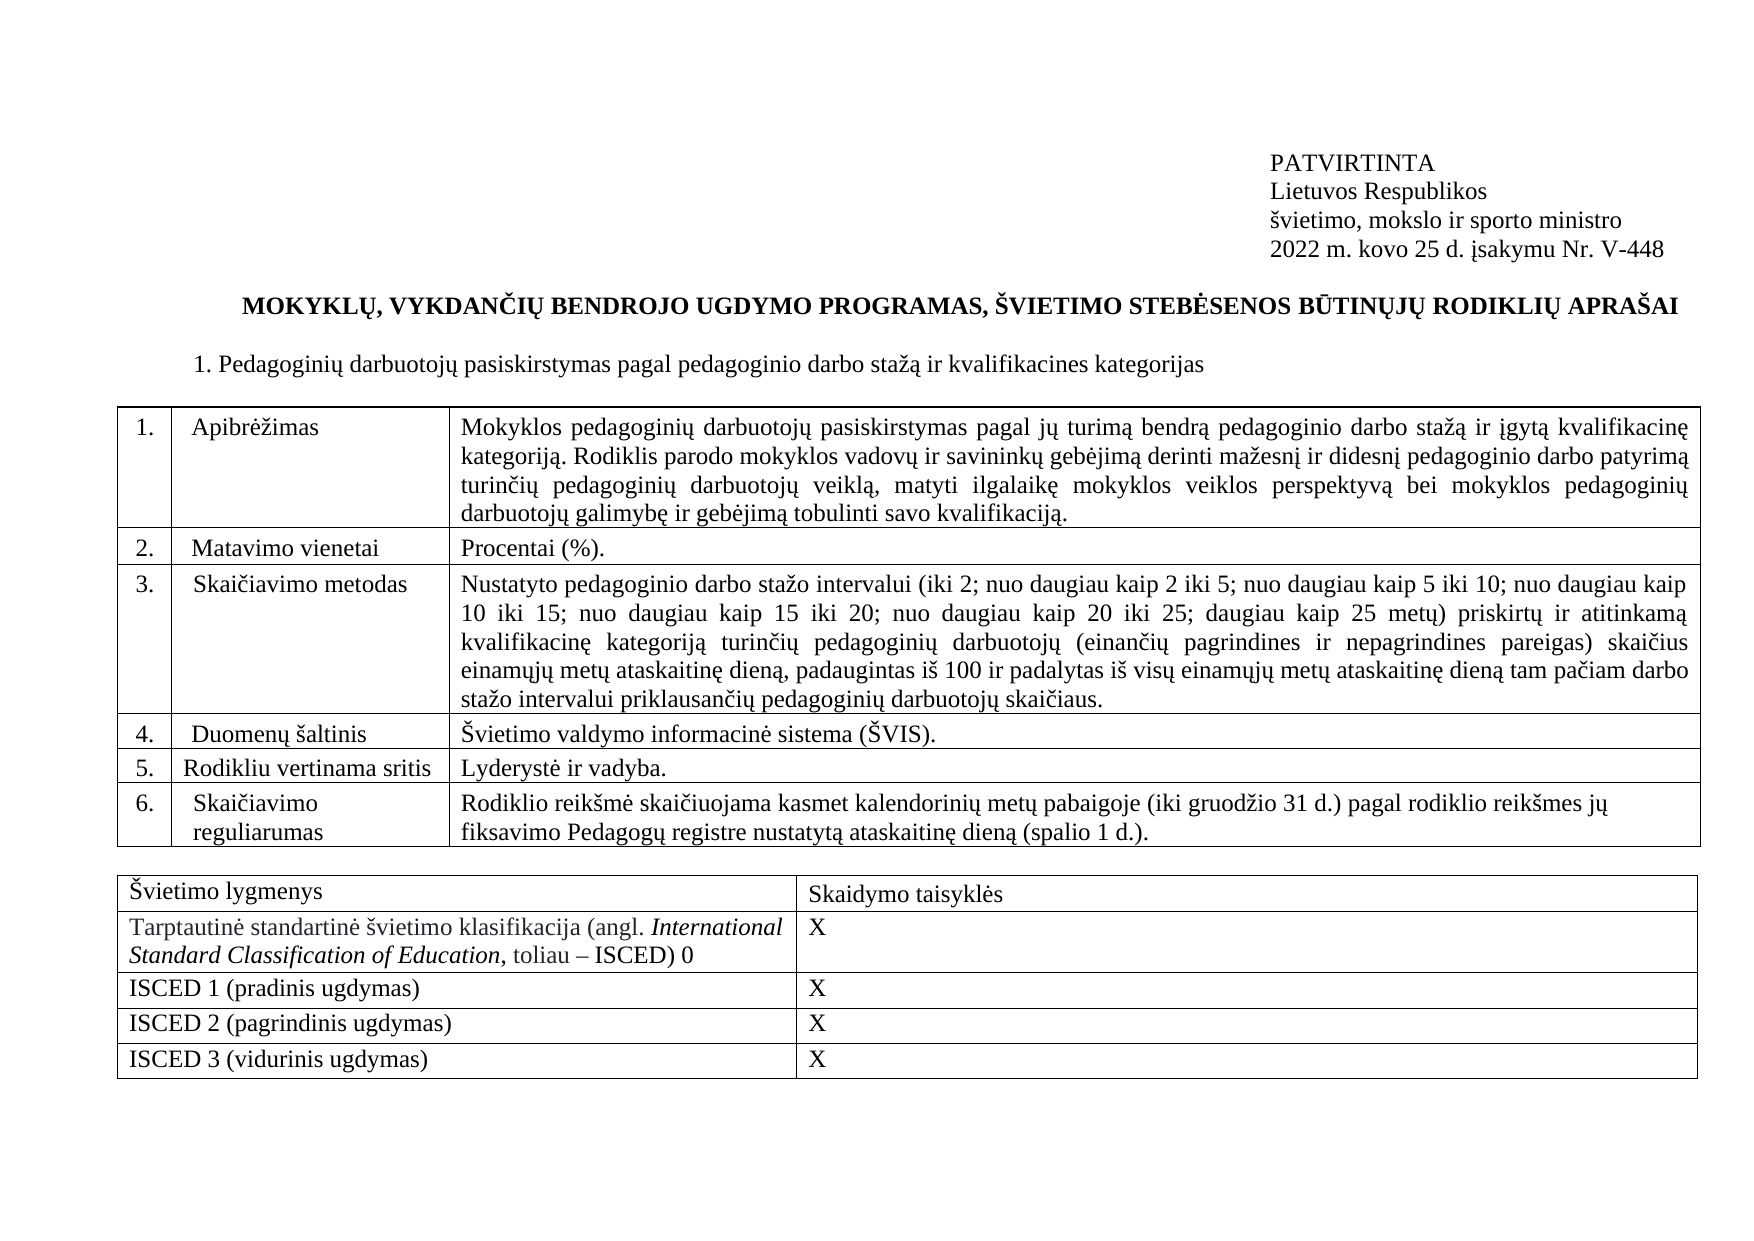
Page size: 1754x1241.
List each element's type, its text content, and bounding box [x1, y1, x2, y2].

text 2022 m. kovo 25 d. įsakymu Nr. V-448 [118, 234, 1697, 263]
text Lietuvos Respublikos [118, 176, 1697, 205]
text MOKYKLŲ, VYKDANČIŲ BENDROJO UGDYMO PROGRAMAS, ŠVIETIMO STEBĖSENOS BŪTINŲJŲ RODIKLIŲ APRAŠAI [193, 291, 1727, 320]
text švietimo, mokslo ir sporto ministro [118, 205, 1697, 234]
text 1. Pedagoginių darbuotojų pasiskirstymas pagal pedagoginio darbo stažą ir kvalifikacines kategorijas [193, 349, 1727, 378]
text PATVIRTINTA [118, 148, 1697, 176]
table_cell X [797, 973, 1697, 1007]
table_cell X [797, 912, 1697, 972]
table_cell Rodiklio reikšmė skaičiuojama kasmet kalendorinių metų pabaigoje (iki gruodžio 31 d.) pagal rodiklio reikšmes jų fiksavimo Pedagogų registre nustatytą ataskaitinę dieną (spalio 1 d.). [450, 783, 1700, 846]
table_cell 5. [118, 749, 171, 782]
table_cell Nustatyto pedagoginio darbo stažo intervalui (iki 2; nuo daugiau kaip 2 iki 5; nuo daugiau kaip 5 iki 10; nuo daugiau kaip 10 iki 15; nuo daugiau kaip 15 iki 20; nuo daugiau kaip 20 iki 25; daugiau kaip 25 metų) priskirtų ir atitinkamą kvalifikacinę kategoriją turinčių pedagoginių darbuotojų (einančių pagrindines ir nepagrindines pareigas) skaičius einamųjų metų ataskaitinę dieną, padaugintas iš 100 ir padalytas iš visų einamųjų metų ataskaitinę dieną tam pačiam darbo stažo intervalui priklausančių pedagoginių darbuotojų skaičiaus. [450, 565, 1700, 713]
table_cell Matavimo vienetai [172, 528, 449, 563]
table_cell Tarptautinė standartinė švietimo klasifikacija (angl. International Standard Classification of Education, toliau – ISCED) 0 (ikimokyklinis ugdymas) [118, 912, 796, 972]
table_cell Duomenų šaltinis [172, 714, 449, 748]
table_header Mokyklos pedagoginių darbuotojų pasiskirstymas pagal jų turimą bendrą pedagoginio darbo stažą ir įgytą kvalifikacinę kategoriją. Rodiklis parodo mokyklos vadovų ir savininkų gebėjimą derinti mažesnį ir didesnį pedagoginio darbo patyrimą turinčių pedagoginių darbuotojų veiklą, matyti ilgalaikę mokyklos veiklos perspektyvą bei mokyklos pedagoginių darbuotojų galimybę ir gebėjimą tobulinti savo kvalifikaciją. [450, 408, 1700, 527]
table_cell Procentai (%). [450, 528, 1700, 563]
table_header Švietimo lygmenys [118, 876, 796, 911]
table_cell X [797, 1009, 1697, 1043]
table_cell ISCED 2 (pagrindinis ugdymas) [118, 1009, 796, 1043]
table_cell Švietimo valdymo informacinė sistema (ŠVIS). [450, 714, 1700, 748]
table_cell Skaičiavimo metodas [172, 565, 449, 713]
table_cell 6. [118, 783, 171, 846]
table_cell ISCED 3 (vidurinis ugdymas) [118, 1044, 796, 1078]
table_cell Skaičiavimo reguliarumas [172, 783, 449, 846]
table_header Skaidymo taisyklės [797, 876, 1697, 911]
table_cell Lyderystė ir vadyba. [450, 749, 1700, 782]
table_cell Rodikliu vertinama sritis [172, 749, 449, 782]
table_header 1. [118, 408, 171, 527]
table_cell 2. [118, 528, 171, 563]
table_cell 3. [118, 565, 171, 713]
table_cell ISCED 1 (pradinis ugdymas) [118, 973, 796, 1007]
table_cell 4. [118, 714, 171, 748]
table_cell X [797, 1044, 1697, 1078]
table_header Apibrėžimas [172, 408, 449, 527]
